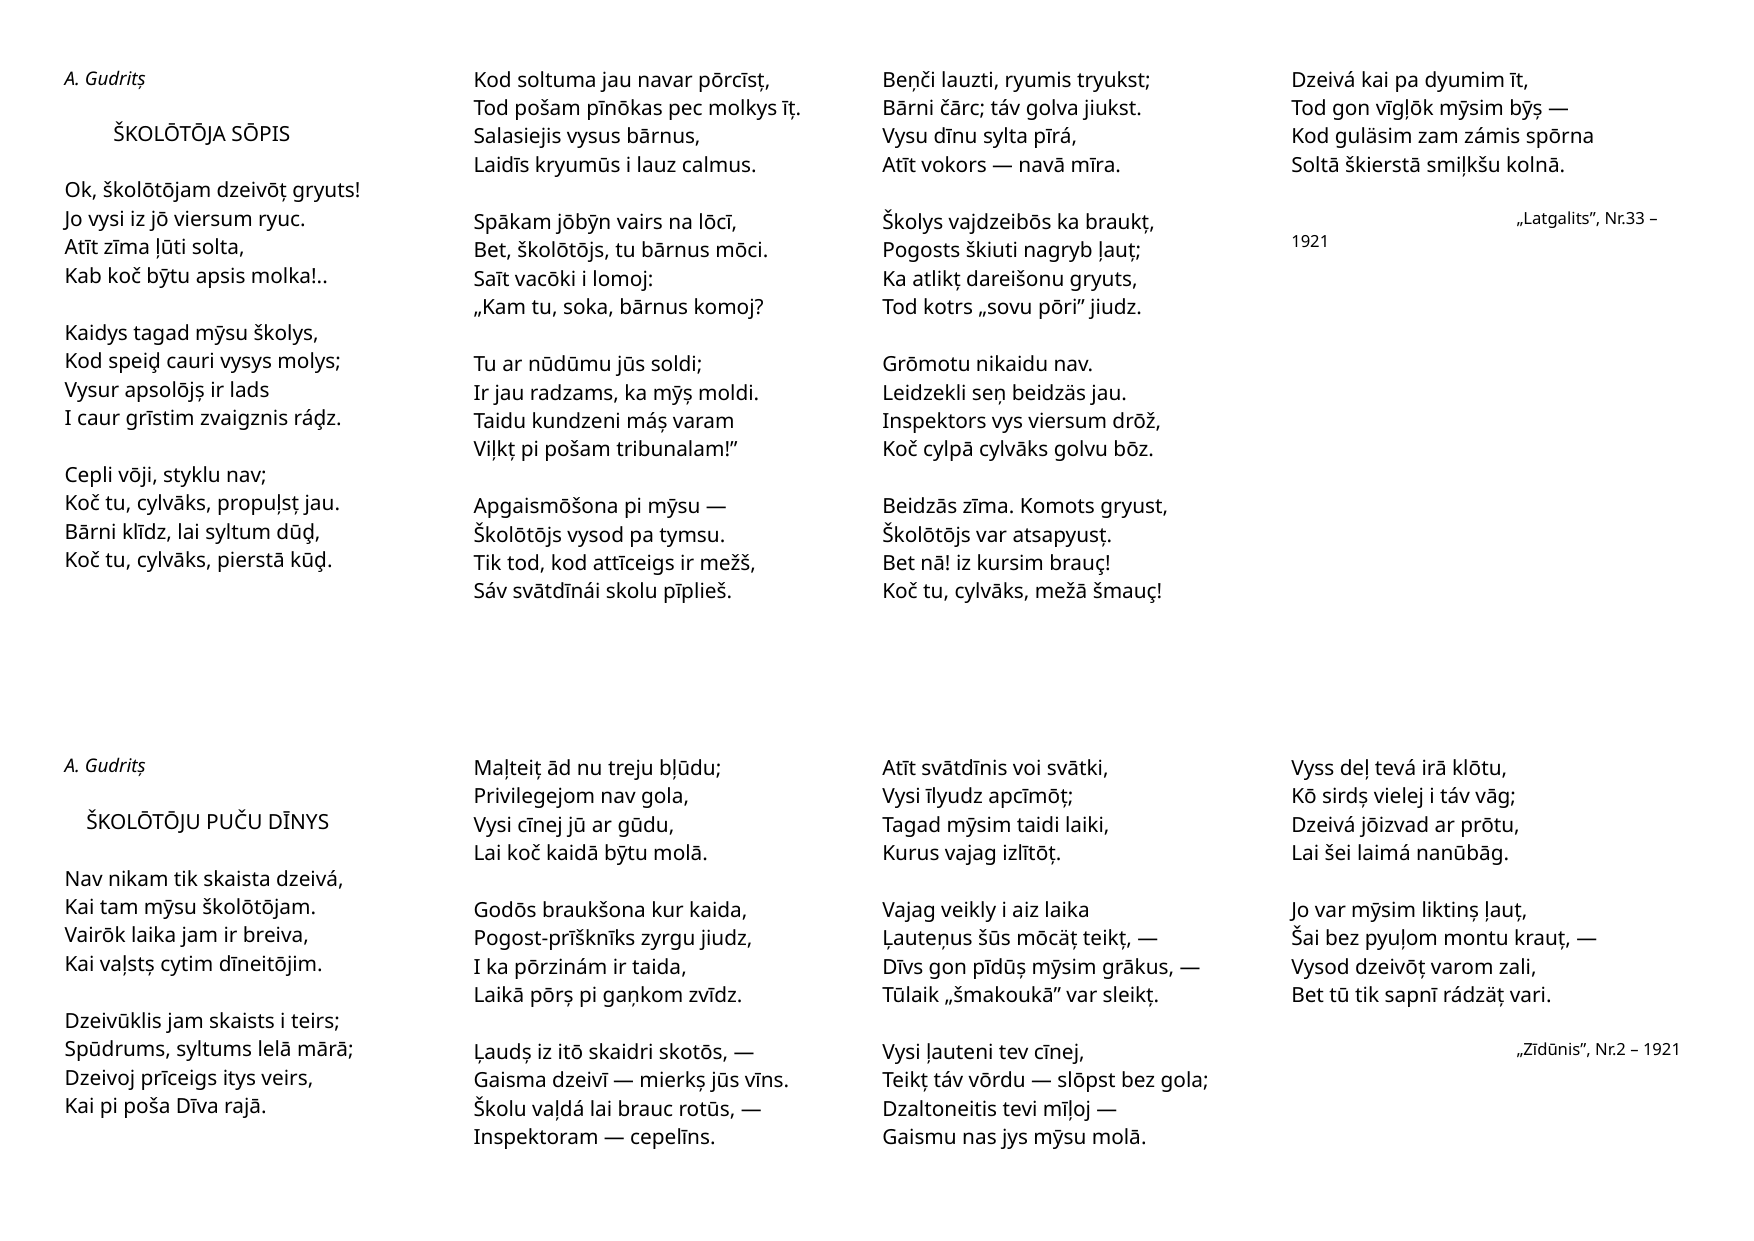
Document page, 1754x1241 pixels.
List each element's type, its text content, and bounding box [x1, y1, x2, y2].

table_header Vyss deļ tevá irā klōtu, Kō sirdș vielej i táv vāg; Dzeivá jōizvad ar prōtu, Lai šei laimá nanūbāg. Jo var mȳsim liktinș ļauț, Šai bez pyuļom montu krauț, — Vysod dzeivōț varom zali, Bet tū tik sapnī rádzäț vari. „Zīdūnis”, Nr.2 – 1921 [1285, 747, 1694, 1157]
table_header Dzeivá kai pa dyumim īt, Tod gon vīgļōk mȳsim bȳș — Kod guläsim zam zámis spōrna Soltā škierstā smiļkšu kolnā. „Latgalits”, Nr.33 – 1921 [1285, 59, 1694, 611]
table_header Maļteiț ād nu treju bļūdu; Privilegejom nav gola, Vysi cīnej jū ar gūdu, Lai koč kaidā bȳtu molā. Godōs braukšona kur kaida, Pogost-prīšknīks zyrgu jiudz, I ka pōrzinám ir taida, Laikā pōrș pi gaņkom zvīdz. Ļaudș iz itō skaidri skotōs, — Gaisma dzeivī — mierkș jūs vīns. Školu vaļdá lai brauc rotūs, — Inspektoram — cepelīns. [468, 747, 876, 1157]
table_header A. Gudritș ŠKOLŌTŌJA SŌPIS Ok, školōtōjam dzeivōț gryuts! Jo vysi iz jō viersum ryuc. Atīt zīma ļūti solta, Kab koč bȳtu apsis molka!.. Kaidys tagad mȳsu školys, Kod speiḑ cauri vysys molys; Vysur apsolōjș ir lads I caur grīstim zvaigznis ráḑz. Cepli vōji, styklu nav; Koč tu, cylvāks, propuļsț jau. Bārni klīdz, lai syltum dūḑ, Koč tu, cylvāks, pierstā kūḑ. [59, 59, 467, 611]
table_header Kod soltuma jau navar pōrcīsț, Tod pošam pīnōkas pec molkys īț. Salasiejis vysus bārnus, Laidīs kryumūs i lauz calmus. Spākam jōbȳn vairs na lōcī, Bet, školōtōjs, tu bārnus mōci. Saīt vacōki i lomoj: „Kam tu, soka, bārnus komoj? Tu ar nūdūmu jūs soldi; Ir jau radzams, ka mȳș moldi. Taidu kundzeni máș varam Viļkț pi pošam tribunalam!” Apgaismōšona pi mȳsu — Školōtōjs vysod pa tymsu. Tik tod, kod attīceigs ir mežš, Sáv svātdīnái skolu pīplieš. [468, 59, 876, 611]
table_header A. Gudritș ŠKOLŌTŌJU PUČU DĪNYS Nav nikam tik skaista dzeivá, Kai tam mȳsu školōtōjam. Vairōk laika jam ir breiva, Kai vaļstș cytim dīneitōjim. Dzeivūklis jam skaists i teirs; Spūdrums, syltums lelā mārā; Dzeivoj prīceigs itys veirs, Kai pi poša Dīva rajā. [59, 747, 467, 1157]
table_header Beņči lauzti, ryumis tryukst; Bārni čārc; táv golva jiukst. Vysu dīnu sylta pīrá, Atīt vokors — navā mīra. Školys vajdzeibōs ka braukț, Pogosts škiuti nagryb ļauț; Ka atlikț dareišonu gryuts, Tod kotrs „sovu pōri” jiudz. Grōmotu nikaidu nav. Leidzekli seņ beidzäs jau. Inspektors vys viersum drōž, Koč cylpā cylvāks golvu bōz. Beidzās zīma. Komots gryust, Školōtōjs var atsapyusț. Bet nā! iz kursim brauç! Koč tu, cylvāks, mežā šmauç! [876, 59, 1285, 611]
table_header Atīt svātdīnis voi svātki, Vysi īlyudz apcīmōț; Tagad mȳsim taidi laiki, Kurus vajag izlītōț. Vajag veikly i aiz laika Ļauteņus šūs mōcäț teikț, — Dīvs gon pīdūș mȳsim grākus, — Tūlaik „šmakoukā” var sleikț. Vysi ļauteni tev cīnej, Teikț táv vōrdu — slōpst bez gola; Dzaltoneitis tevi mīļoj — Gaismu nas jys mȳsu molā. [876, 747, 1285, 1157]
